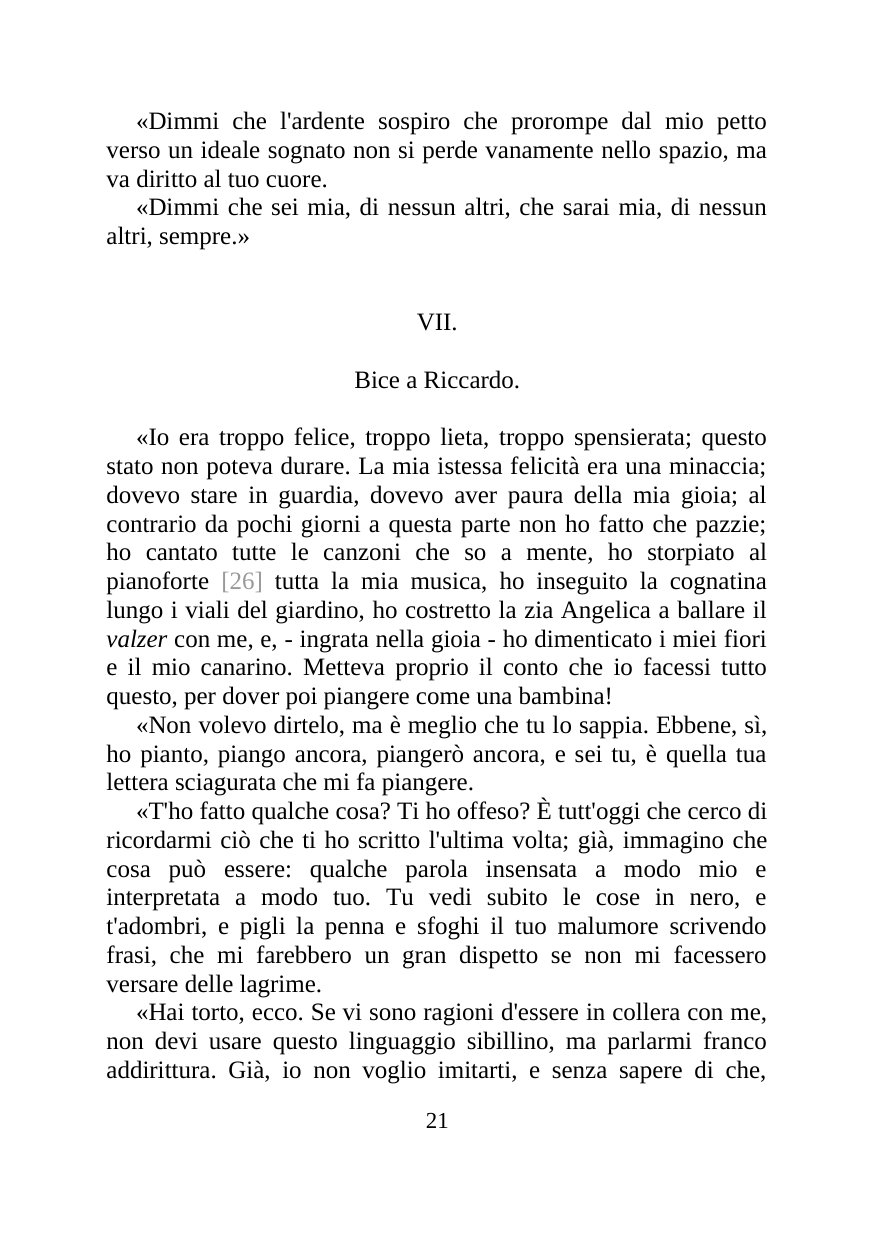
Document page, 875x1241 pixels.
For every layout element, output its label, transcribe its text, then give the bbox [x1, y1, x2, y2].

text «Hai torto, ecco. Se vi sono ragioni d'essere in collera con me, non devi usare questo linguaggio sibillino, ma parlarmi franco addirittura. Già, io non voglio imitarti, e senza sapere di che, [106, 997, 768, 1084]
text «T'ho fatto qualche cosa? Ti ho offeso? È tutt'oggi che cerco di ricordarmi ciò che ti ho scritto l'ultima volta; già, immagino che cosa può essere: qualche parola insensata a modo mio e interpretata a modo tuo. Tu vedi subito le cose in nero, e t'adombri, e pigli la penna e sfoghi il tuo malumore scrivendo frasi, che mi farebbero un gran dispetto se non mi facessero versare delle lagrime. [106, 796, 768, 997]
subtitle Bice a Riccardo. [106, 365, 768, 394]
text «Dimmi che l'ardente sospiro che prorompe dal mio petto verso un ideale sognato non si perde vanamente nello spazio, ma va diritto al tuo cuore. [106, 106, 768, 192]
subtitle VII. [106, 307, 768, 336]
text «Io era troppo felice, troppo lieta, troppo spensierata; questo stato non poteva durare. La mia istessa felicità era una minaccia; dovevo stare in guardia, dovevo aver paura della mia gioia; al contrario da pochi giorni a questa parte non ho fatto che pazzie; ho cantato tutte le canzoni che so a mente, ho storpiato al pianoforte [26] tutta la mia musica, ho inseguito la cognatina lungo i viali del giardino, ho costretto la zia Angelica a ballare il valzer con me, e, - ingrata nella gioia - ho dimenticato i miei fiori e il mio canarino. Metteva proprio il conto che io facessi tutto questo, per dover poi piangere come una bambina! [106, 422, 768, 710]
text «Non volevo dirtelo, ma è meglio che tu lo sappia. Ebbene, sì, ho pianto, piango ancora, piangerò ancora, e sei tu, è quella tua lettera sciagurata che mi fa piangere. [106, 710, 768, 796]
text «Dimmi che sei mia, di nessun altri, che sarai mia, di nessun altri, sempre.» [106, 192, 768, 250]
